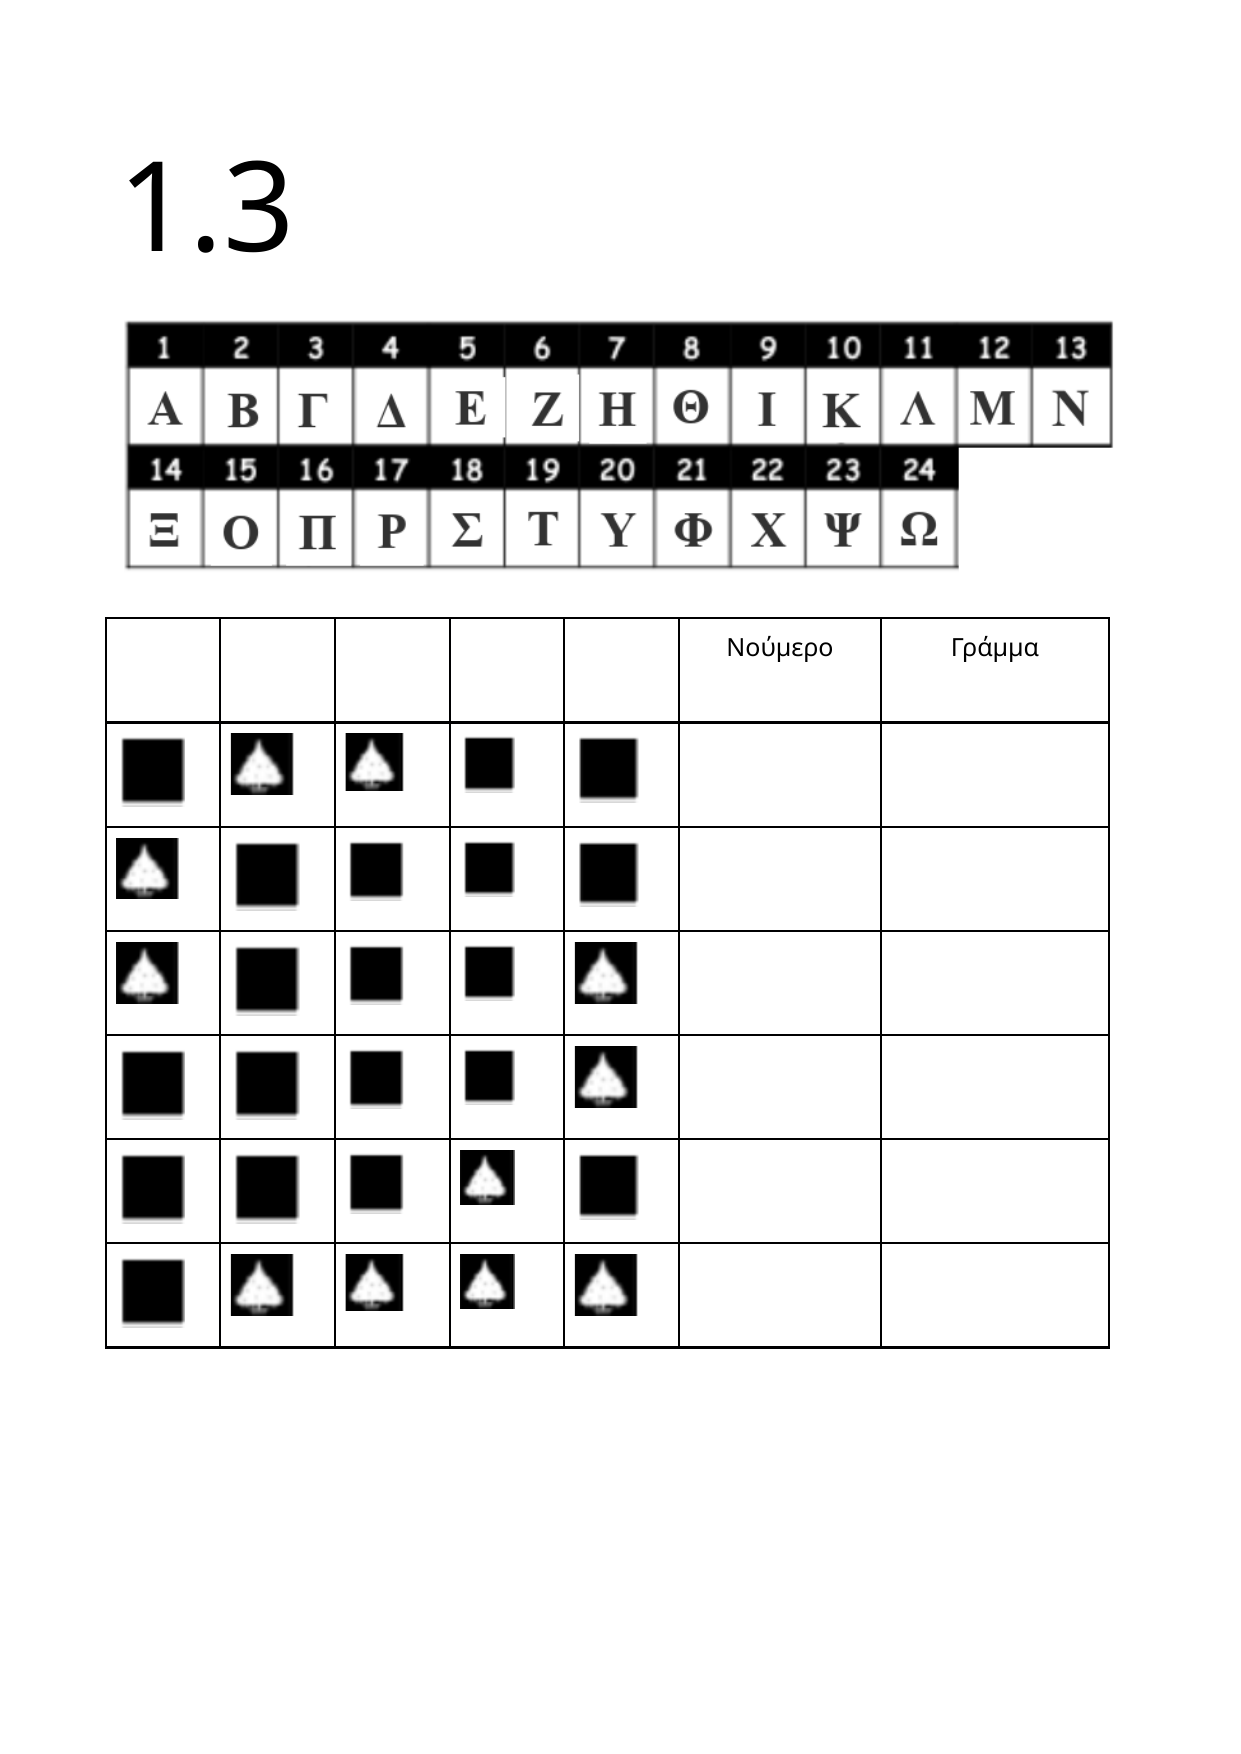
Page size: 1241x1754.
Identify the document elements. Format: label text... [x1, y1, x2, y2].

table_cell [882, 932, 1108, 1034]
table_cell [336, 932, 449, 1034]
table_header Νούμερο [680, 619, 880, 721]
picture [116, 1254, 185, 1328]
table_cell [336, 1244, 449, 1346]
picture [230, 1254, 294, 1316]
picture [230, 838, 300, 911]
table_cell [565, 1036, 678, 1138]
table_cell [680, 1140, 880, 1242]
table_cell [882, 1140, 1108, 1242]
picture [345, 1046, 404, 1109]
table_cell [336, 828, 449, 930]
table_header [451, 619, 563, 721]
picture [116, 1150, 185, 1224]
table_header Γράμμα [882, 619, 1108, 721]
picture [345, 838, 404, 901]
picture [460, 838, 515, 897]
picture [460, 942, 515, 1001]
table_cell [680, 1244, 880, 1346]
table_cell [451, 1140, 563, 1242]
table_cell [221, 1140, 334, 1242]
table_cell [221, 932, 334, 1034]
table_cell [565, 932, 678, 1034]
table_cell [680, 828, 880, 930]
picture [116, 733, 185, 807]
picture [116, 1046, 185, 1120]
table_cell [451, 1036, 563, 1138]
table_cell [221, 724, 334, 826]
text 1.3 [118, 118, 1122, 288]
table_cell [680, 1036, 880, 1138]
picture [230, 1150, 300, 1224]
table_cell [107, 1140, 219, 1242]
table_header [107, 619, 219, 721]
table_cell [451, 1244, 563, 1346]
table_header [336, 619, 449, 721]
picture [460, 1150, 515, 1205]
table_cell [221, 828, 334, 930]
table_cell [451, 932, 563, 1034]
picture [574, 1254, 638, 1316]
table_cell [680, 724, 880, 826]
picture [230, 942, 300, 1016]
picture [460, 733, 515, 793]
table_cell [882, 828, 1108, 930]
table_cell [451, 828, 563, 930]
table_cell [565, 724, 678, 826]
table_cell [882, 1244, 1108, 1346]
table_cell [107, 1244, 219, 1346]
table_cell [221, 1036, 334, 1138]
picture [345, 1150, 404, 1214]
picture [460, 1046, 515, 1105]
table_cell [680, 932, 880, 1034]
picture [116, 838, 179, 899]
table_cell [107, 828, 219, 930]
picture [230, 733, 294, 795]
table_cell [336, 1140, 449, 1242]
table_cell [565, 828, 678, 930]
picture [345, 942, 404, 1005]
table_header [565, 619, 678, 721]
table_cell [107, 932, 219, 1034]
picture [460, 1254, 515, 1309]
table_cell [565, 1140, 678, 1242]
picture [230, 1046, 300, 1120]
table_cell [221, 1244, 334, 1346]
table_header [221, 619, 334, 721]
picture [574, 733, 639, 803]
table_cell [107, 1036, 219, 1138]
picture [118, 313, 1122, 575]
picture [345, 733, 404, 791]
table_cell [336, 724, 449, 826]
table_cell [565, 1244, 678, 1346]
picture [574, 1046, 638, 1108]
picture [574, 1150, 639, 1220]
picture [574, 942, 638, 1004]
table_cell [336, 1036, 449, 1138]
table_cell [451, 724, 563, 826]
picture [345, 1254, 404, 1311]
table_cell [107, 724, 219, 826]
picture [574, 838, 639, 907]
table_cell [882, 1036, 1108, 1138]
table_cell [882, 724, 1108, 826]
picture [116, 942, 179, 1004]
